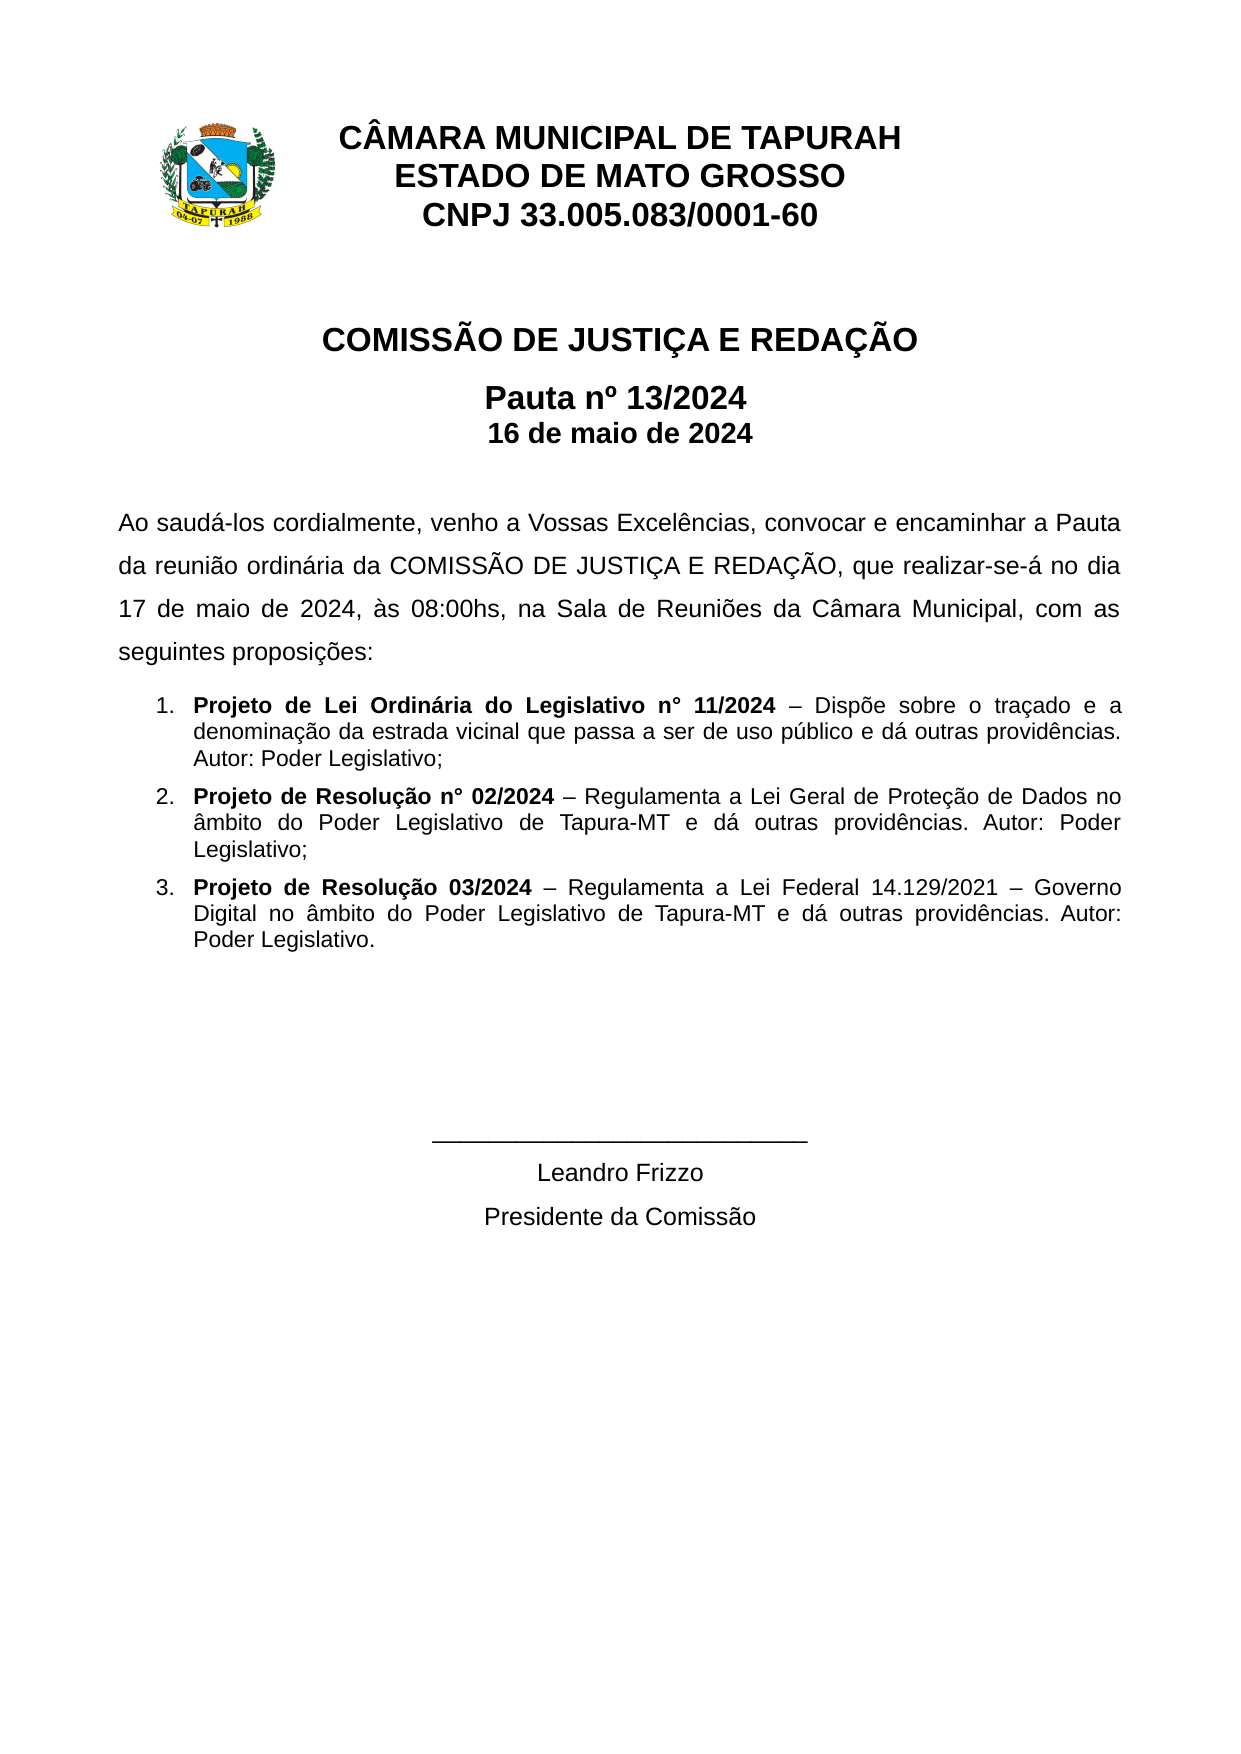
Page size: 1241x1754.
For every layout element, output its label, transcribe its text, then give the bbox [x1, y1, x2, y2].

text Presidente da Comissão [118, 1201, 1122, 1230]
text Pauta nº 13/2024 [118, 378, 1122, 417]
picture [154, 115, 280, 237]
text Leandro Frizzo [118, 1158, 1122, 1187]
list Projeto de Resolução 03/2024 – Regulamenta a Lei Federal 14.129/2021 – Governo Digital no âmbito do Poder Legislativo de Tapura-MT e dá outras providências. Autor: Poder Legislativo. [156, 874, 1122, 953]
list Projeto de Lei Ordinária do Legislativo n° 11/2024 – Dispõe sobre o traçado e a denominação da estrada vicinal que passa a ser de uso público e dá outras providências. Autor: Poder Legislativo; [156, 692, 1122, 771]
list Projeto de Resolução n° 02/2024 – Regulamenta a Lei Geral de Proteção de Dados no âmbito do Poder Legislativo de Tapura-MT e dá outras providências. Autor: Poder Legislativo; [156, 783, 1122, 862]
text Ao saudá-los cordialmente, venho a Vossas Excelências, convocar e encaminhar a Pauta da reunião ordinária da COMISSÃO DE JUSTIÇA E REDAÇÃO, que realizar-se-á no dia 17 de maio de 2024, às 08:00hs, na Sala de Reuniões da Câmara Municipal, com as seguintes proposições: [118, 508, 1122, 666]
text COMISSÃO DE JUSTIÇA E REDAÇÃO [118, 321, 1122, 359]
text 16 de maio de 2024 [118, 417, 1122, 450]
text ___________________________ [118, 1115, 1122, 1144]
